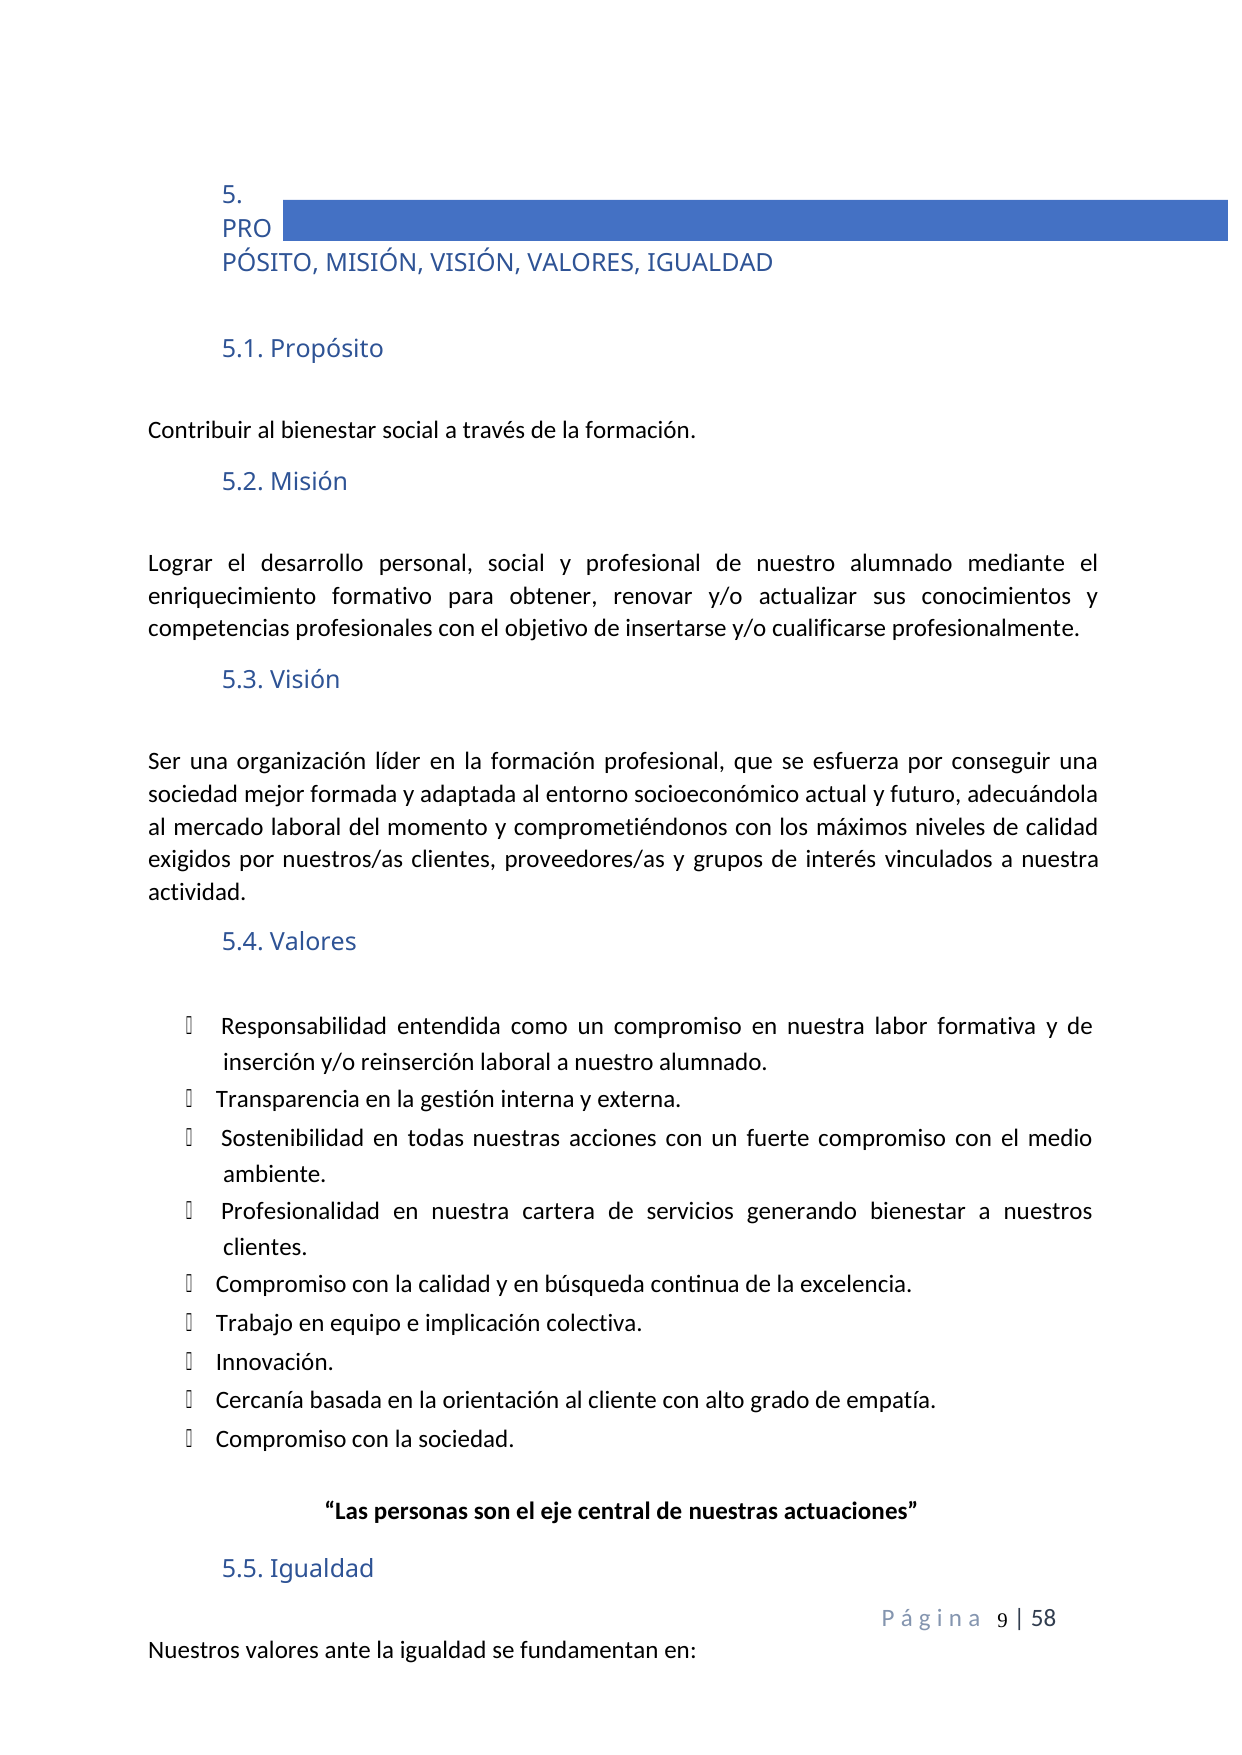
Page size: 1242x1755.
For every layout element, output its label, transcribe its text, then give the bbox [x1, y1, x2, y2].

text  Profesionalidad en nuestra cartera de servicios generando bienestar a nuestros clientes. [185, 1193, 1098, 1262]
text  Sostenibilidad en todas nuestras acciones con un fuerte compromiso con el medio ambiente. [185, 1119, 1098, 1188]
text 5.4. Valores [222, 924, 1106, 958]
text  Trabajo en equipo e implicación colectiva. [185, 1305, 1106, 1339]
text  Responsabilidad entendida como un compromiso en nuestra labor formativa y de inserción y/o reinserción laboral a nuestro alumnado. [185, 1008, 1098, 1076]
text  Transparencia en la gestión interna y externa. [185, 1081, 1106, 1115]
text Ser una organización líder en la formación profesional, que se esfuerza por conseguir una sociedad mejor formada y adaptada al entorno socioeconómico actual y futuro, adecuándola al mercado laboral del momento y comprometiéndonos con los máximos niveles de calidad exigidos por nuestros/as clientes, proveedores/as y grupos de interés vinculados a nuestra actividad. [148, 745, 1099, 906]
text 5.2. Misión [222, 464, 1106, 498]
text  Cercanía basada en la orientación al cliente con alto grado de empatía. [185, 1382, 1106, 1416]
text  Compromiso con la calidad y en búsqueda continua de la excelencia. [185, 1266, 1106, 1300]
text  Innovación. [185, 1343, 1106, 1378]
text Contribuir al bienestar social a través de la formación. [148, 414, 700, 445]
text 5.5. Igualdad [222, 1551, 1106, 1584]
text Lograr el desarrollo personal, social y profesional de nuestro alumnado mediante el enriquecimiento formativo para obtener, renovar y/o actualizar sus conocimientos y competencias profesionales con el objetivo de insertarse y/o cualificarse profesionalmente. [148, 547, 1098, 643]
text 5. PROPÓSITO, MISIÓN, VISIÓN, VALORES, IGUALDAD [222, 177, 1106, 279]
text  Compromiso con la sociedad. [185, 1421, 1106, 1455]
text 5.1. Propósito [222, 331, 1106, 365]
text Nuestros valores ante la igualdad se fundamentan en: [148, 1634, 700, 1664]
text 5.3. Visión [222, 662, 1106, 696]
text “Las personas son el eje central de nuestras actuaciones” [324, 1495, 1106, 1525]
